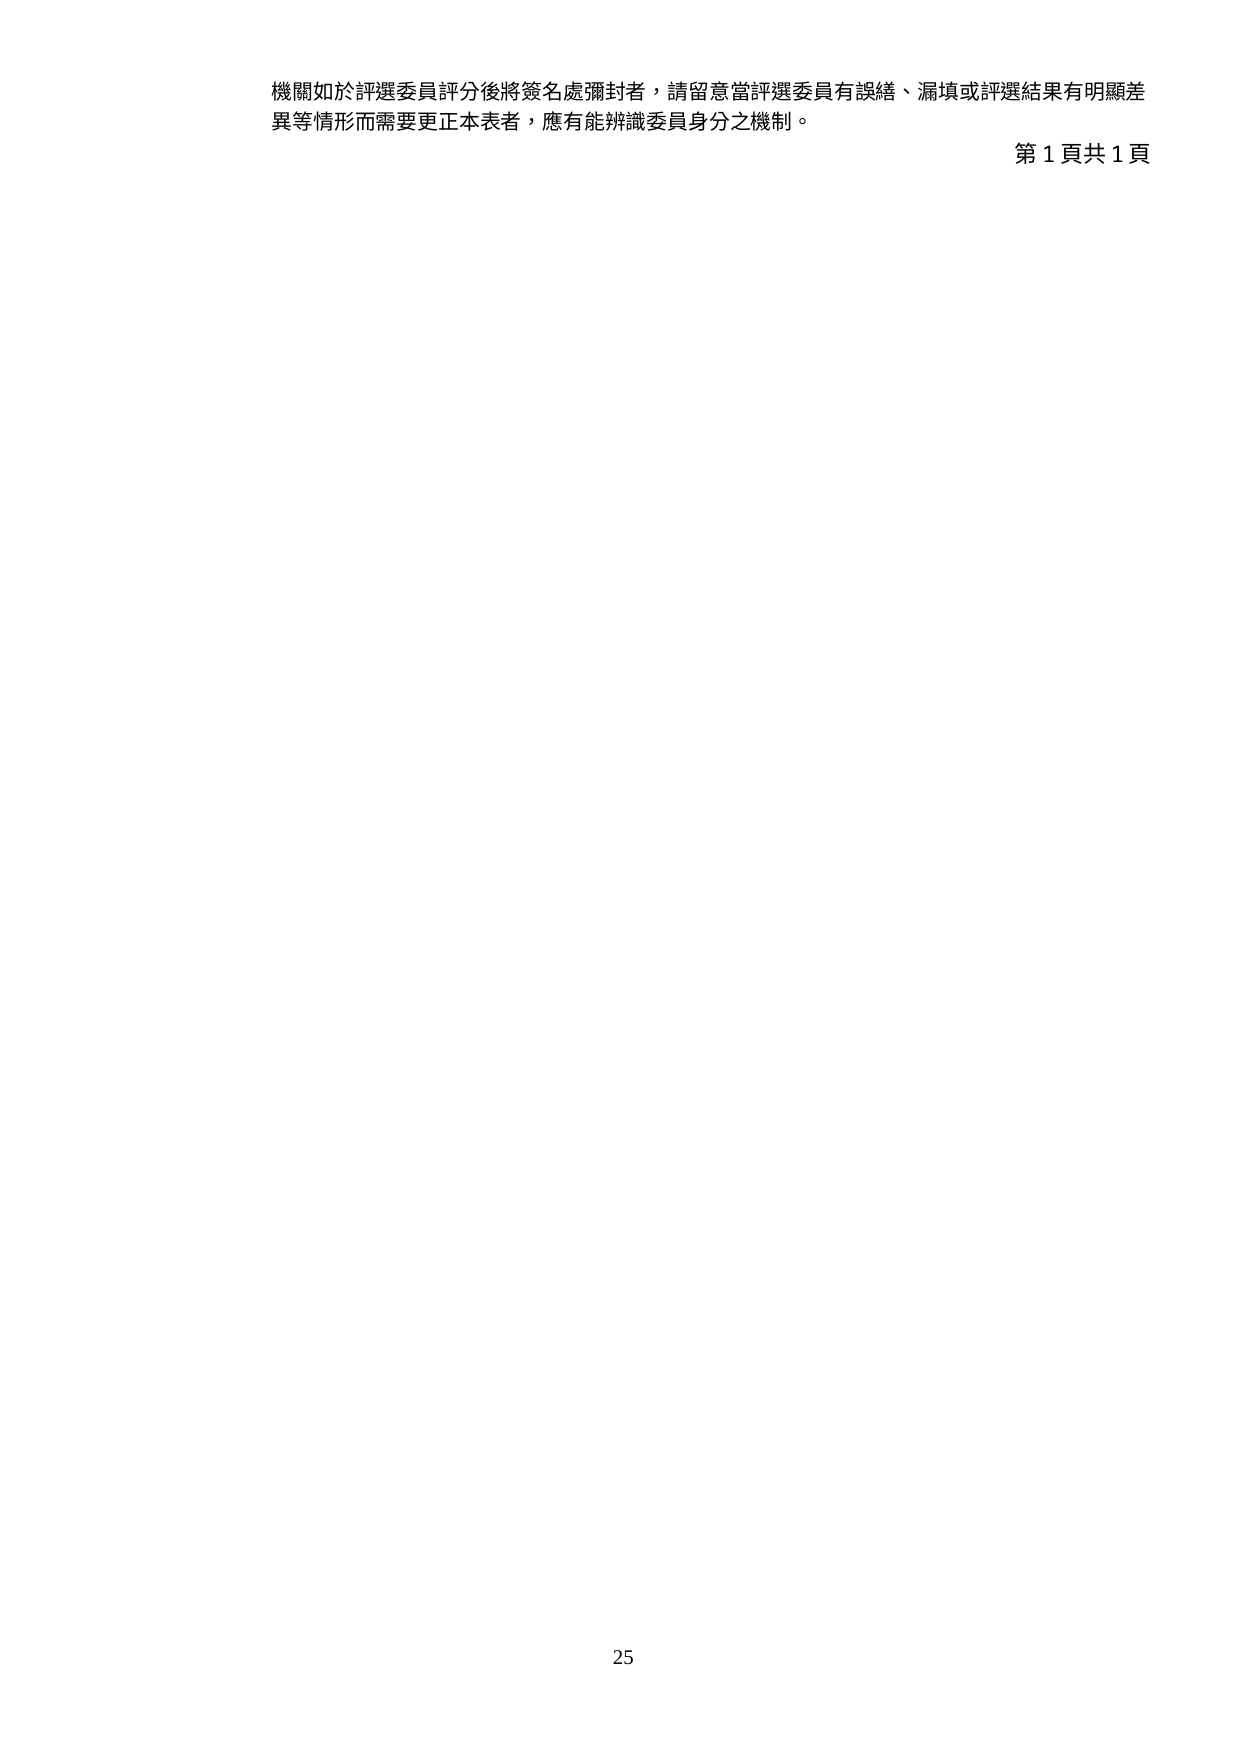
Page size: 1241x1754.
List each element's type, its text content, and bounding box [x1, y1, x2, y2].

text 第1頁共1頁 [94, 135, 1152, 169]
text 機關如於評選委員評分後將簽名處彌封者，請留意當評選委員有誤繕、漏填或評選結果有明顯差異等情形而需要更正本表者，應有能辨識委員身分之機制。 [271, 75, 1152, 135]
